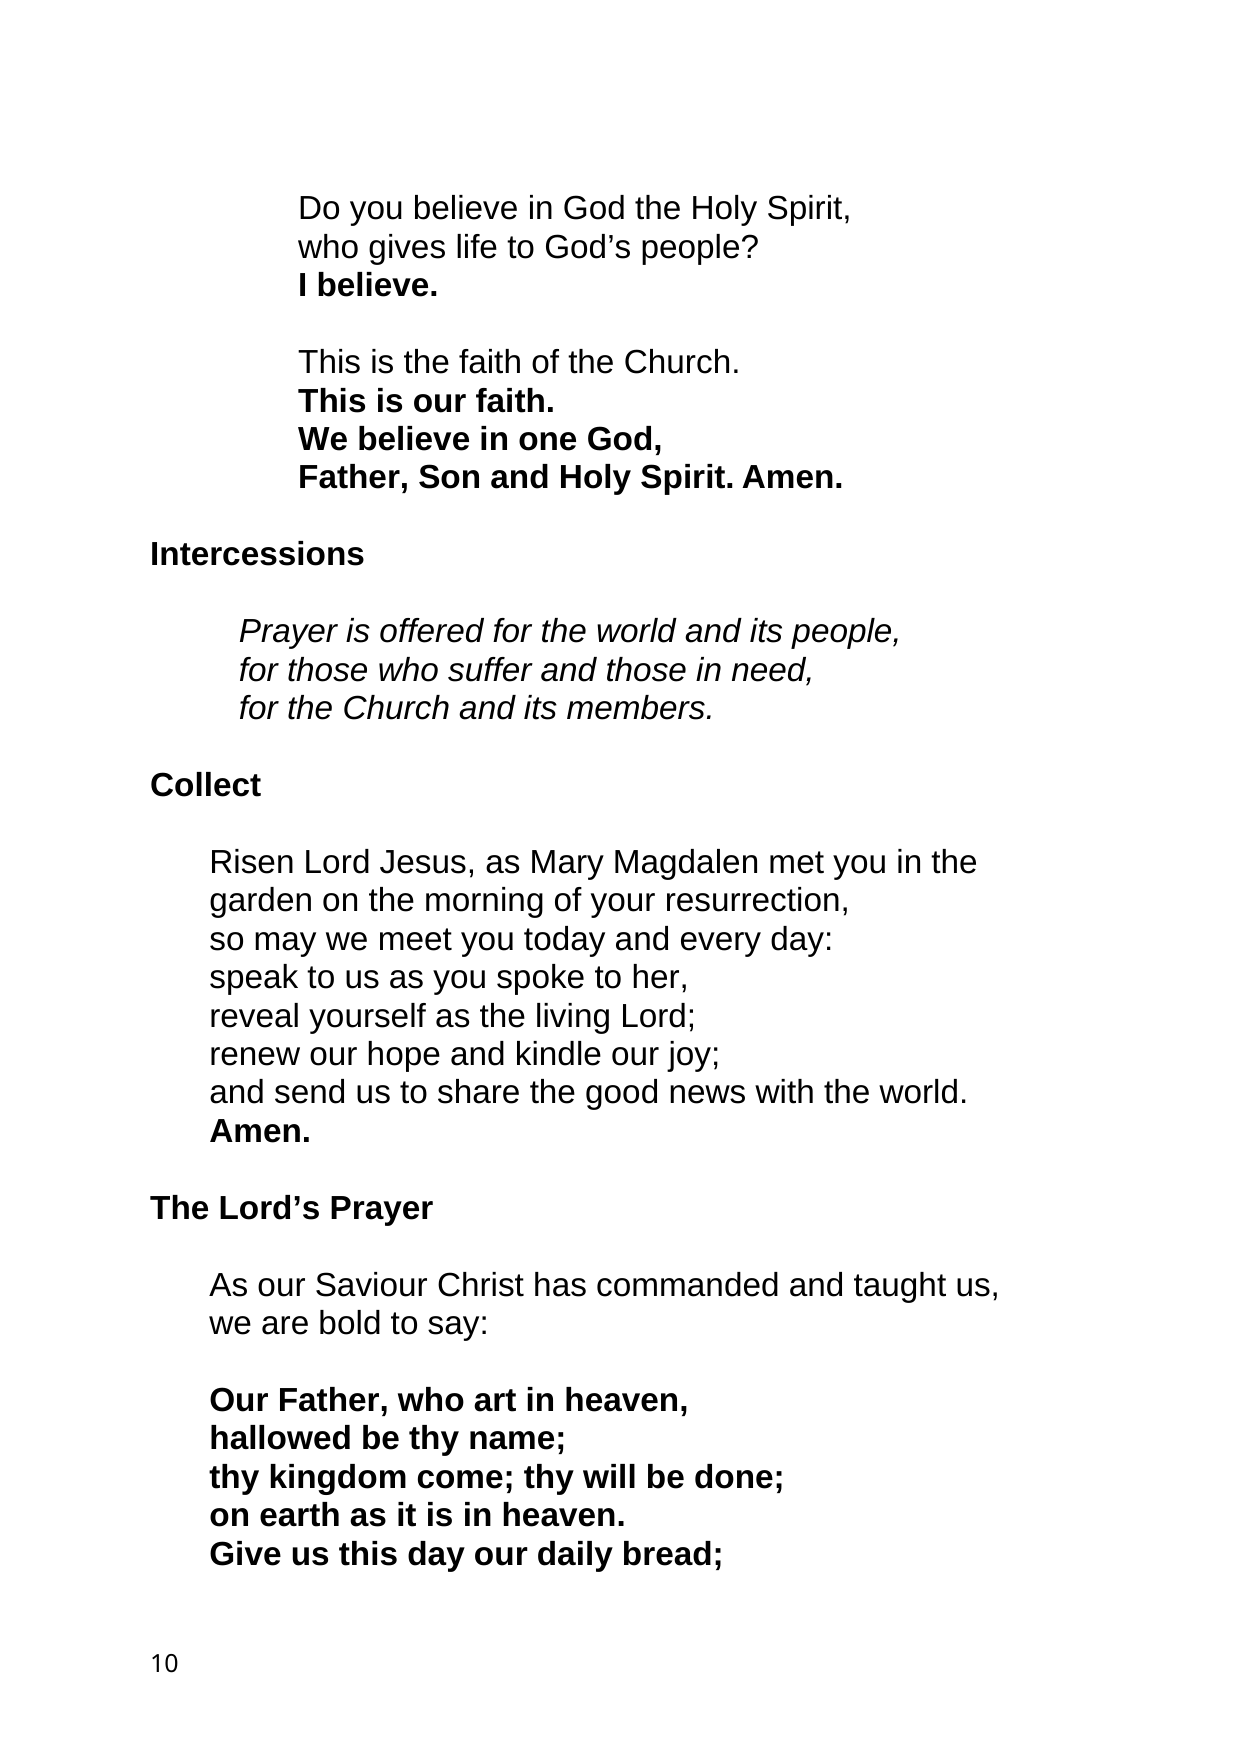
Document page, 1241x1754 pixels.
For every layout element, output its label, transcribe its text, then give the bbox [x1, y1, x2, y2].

text Give us this day our daily bread; [150, 1534, 1090, 1572]
text hallowed be thy name; [150, 1418, 1090, 1457]
text on earth as it is in heaven. [150, 1495, 1090, 1534]
text Risen Lord Jesus, as Mary Magdalen met you in the garden on the morning of your resurrection, [209, 842, 1090, 919]
text I believe. [150, 265, 1090, 304]
text Prayer is offered for the world and its people, [150, 611, 1090, 650]
text We believe in one God, [150, 419, 1090, 457]
text The Lord’s Prayer [150, 1188, 1090, 1226]
text speak to us as you spoke to her, [209, 957, 1090, 996]
text This is the faith of the Church. [150, 342, 1090, 381]
text Collect [150, 765, 1090, 803]
text and send us to share the good news with the world. [209, 1072, 1090, 1111]
text thy kingdom come; thy will be done; [150, 1457, 1090, 1495]
text for the Church and its members. [150, 688, 1090, 727]
text Intercessions [150, 534, 1090, 573]
text Do you believe in God the Holy Spirit, [150, 188, 1090, 227]
text Father, Son and Holy Spirit. Amen. [150, 457, 1090, 496]
text who gives life to God’s people? [150, 227, 1090, 265]
text renew our hope and kindle our joy; [209, 1034, 1090, 1072]
text Amen. [209, 1111, 1090, 1149]
text for those who suffer and those in need, [150, 650, 1090, 688]
text This is our faith. [150, 381, 1090, 419]
text we are bold to say: [150, 1303, 1090, 1342]
text reveal yourself as the living Lord; [209, 996, 1090, 1034]
text As our Saviour Christ has commanded and taught us, [150, 1265, 1090, 1303]
text so may we meet you today and every day: [209, 919, 1090, 957]
text Our Father, who art in heaven, [150, 1380, 1090, 1418]
